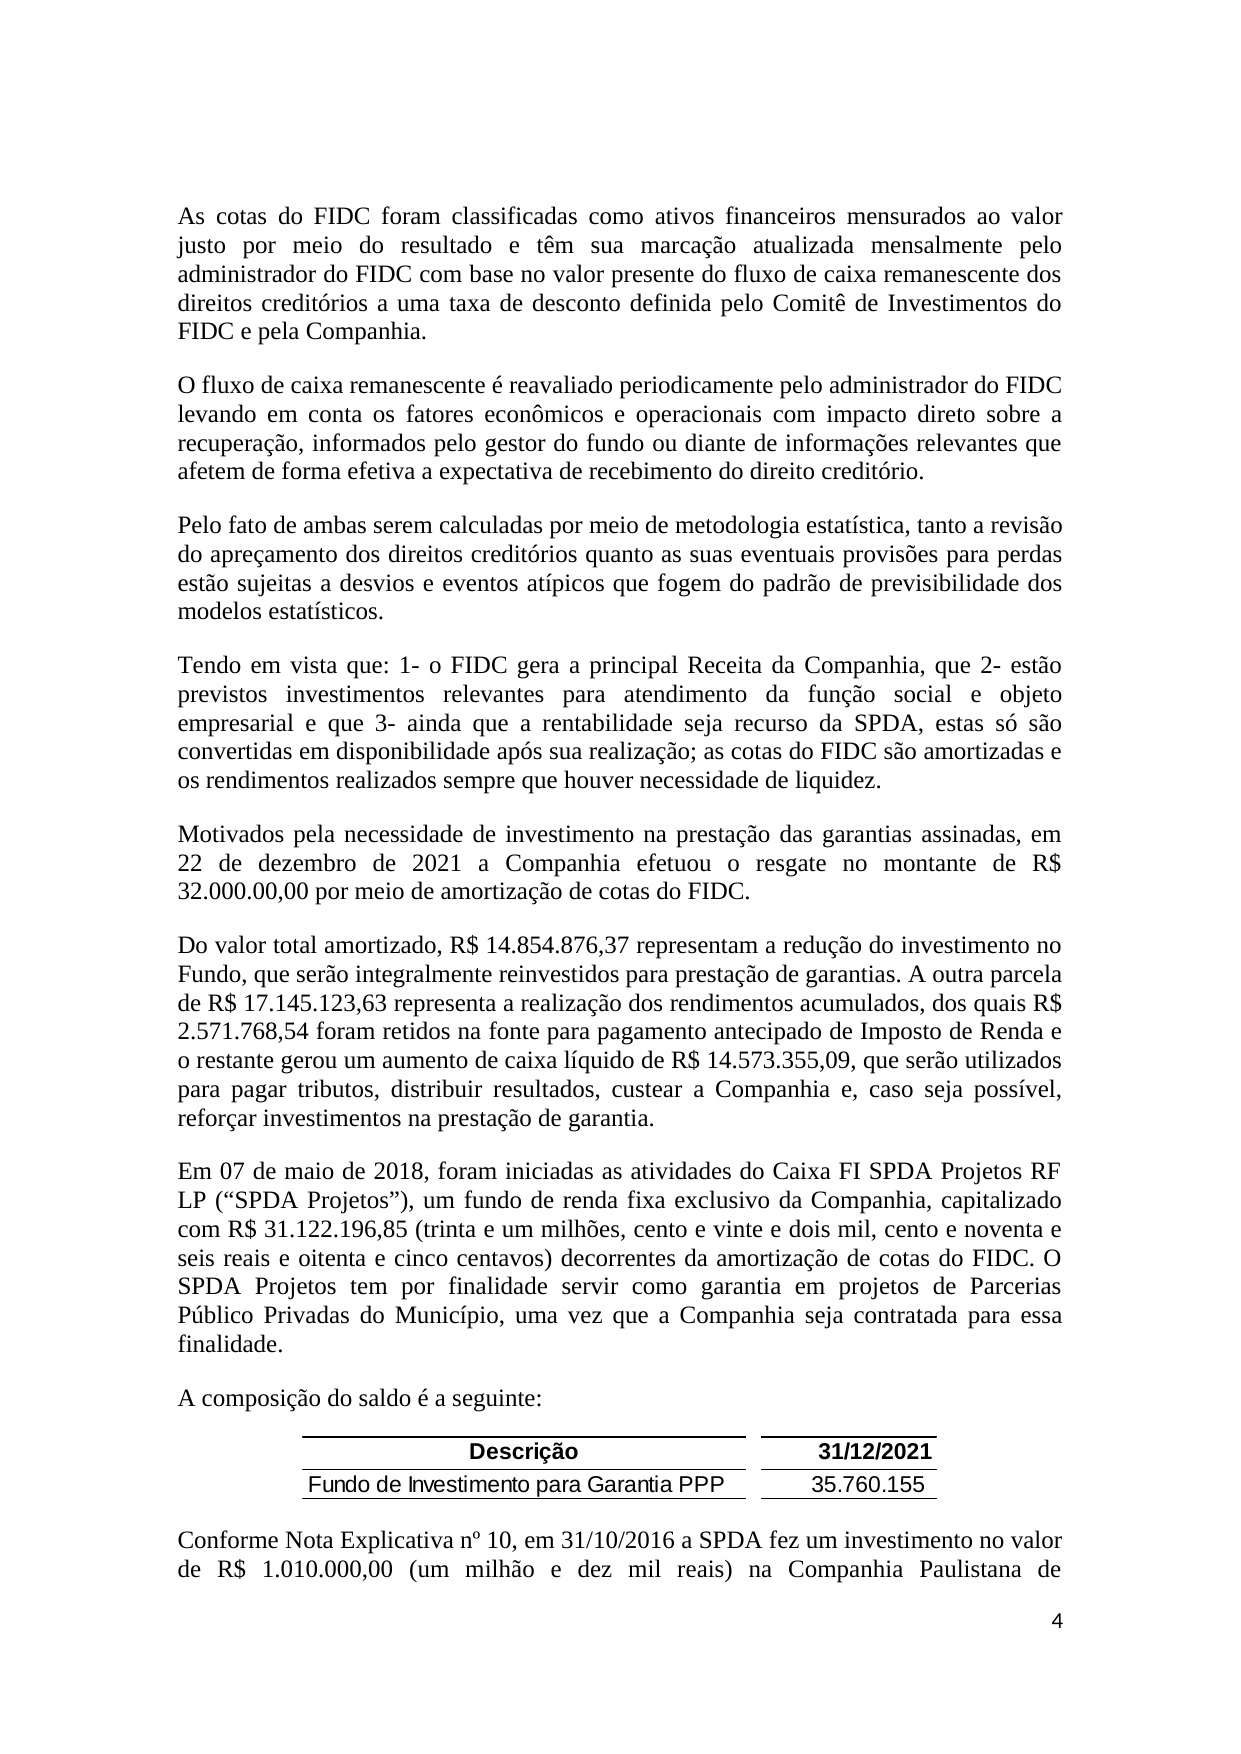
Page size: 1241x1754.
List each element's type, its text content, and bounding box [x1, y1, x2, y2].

text Motivados pela necessidade de investimento na prestação das garantias assinadas, em 22 de dezembro de 2021 a Companhia efetuou o resgate no montante de R$ 32.000.00,00 por meio de amortização de cotas do FIDC. [177, 819, 1063, 905]
text Em 07 de maio de 2018, foram iniciadas as atividades do Caixa FI SPDA Projetos RF LP (“SPDA Projetos”), um fundo de renda fixa exclusivo da Companhia, capitalizado com R$ 31.122.196,85 (trinta e um milhões, cento e vinte e dois mil, cento e noventa e seis reais e oitenta e cinco centavos) decorrentes da amortização de cotas do FIDC. O SPDA Projetos tem por finalidade servir como garantia em projetos de Parcerias Público Privadas do Município, uma vez que a Companhia seja contratada para essa finalidade. [177, 1156, 1063, 1358]
text Tendo em vista que: 1- o FIDC gera a principal Receita da Companhia, que 2- estão previstos investimentos relevantes para atendimento da função social e objeto empresarial e que 3- ainda que a rentabilidade seja recurso da SPDA, estas só são convertidas em disponibilidade após sua realização; as cotas do FIDC são amortizadas e os rendimentos realizados sempre que houver necessidade de liquidez. [177, 650, 1063, 794]
text Pelo fato de ambas serem calculadas por meio de metodologia estatística, tanto a revisão do apreçamento dos direitos creditórios quanto as suas eventuais provisões para perdas estão sujeitas a desvios e eventos atípicos que fogem do padrão de previsibilidade dos modelos estatísticos. [177, 510, 1063, 625]
text O fluxo de caixa remanescente é reavaliado periodicamente pelo administrador do FIDC levando em conta os fatores econômicos e operacionais com impacto direto sobre a recuperação, informados pelo gestor do fundo ou diante de informações relevantes que afetem de forma efetiva a expectativa de recebimento do direito creditório. [177, 370, 1063, 485]
text As cotas do FIDC foram classificadas como ativos financeiros mensurados ao valor justo por meio do resultado e têm sua marcação atualizada mensalmente pelo administrador do FIDC com base no valor presente do fluxo de caixa remanescente dos direitos creditórios a uma taxa de desconto definida pelo Comitê de Investimentos do FIDC e pela Companhia. [177, 201, 1063, 345]
text A composição do saldo é a seguinte: [177, 1383, 1063, 1411]
text Conforme Nota Explicativa nº 10, em 31/10/2016 a SPDA fez um investimento no valor de R$ 1.010.000,00 (um milhão e dez mil reais) na Companhia Paulistana de [177, 1525, 1063, 1583]
text Do valor total amortizado, R$ 14.854.876,37 representam a redução do investimento no Fundo, que serão integralmente reinvestidos para prestação de garantias. A outra parcela de R$ 17.145.123,63 representa a realização dos rendimentos acumulados, dos quais R$ 2.571.768,54 foram retidos na fonte para pagamento antecipado de Imposto de Renda e o restante gerou um aumento de caixa líquido de R$ 14.573.355,09, que serão utilizados para pagar tributos, distribuir resultados, custear a Companhia e, caso seja possível, reforçar investimentos na prestação de garantia. [177, 930, 1063, 1131]
